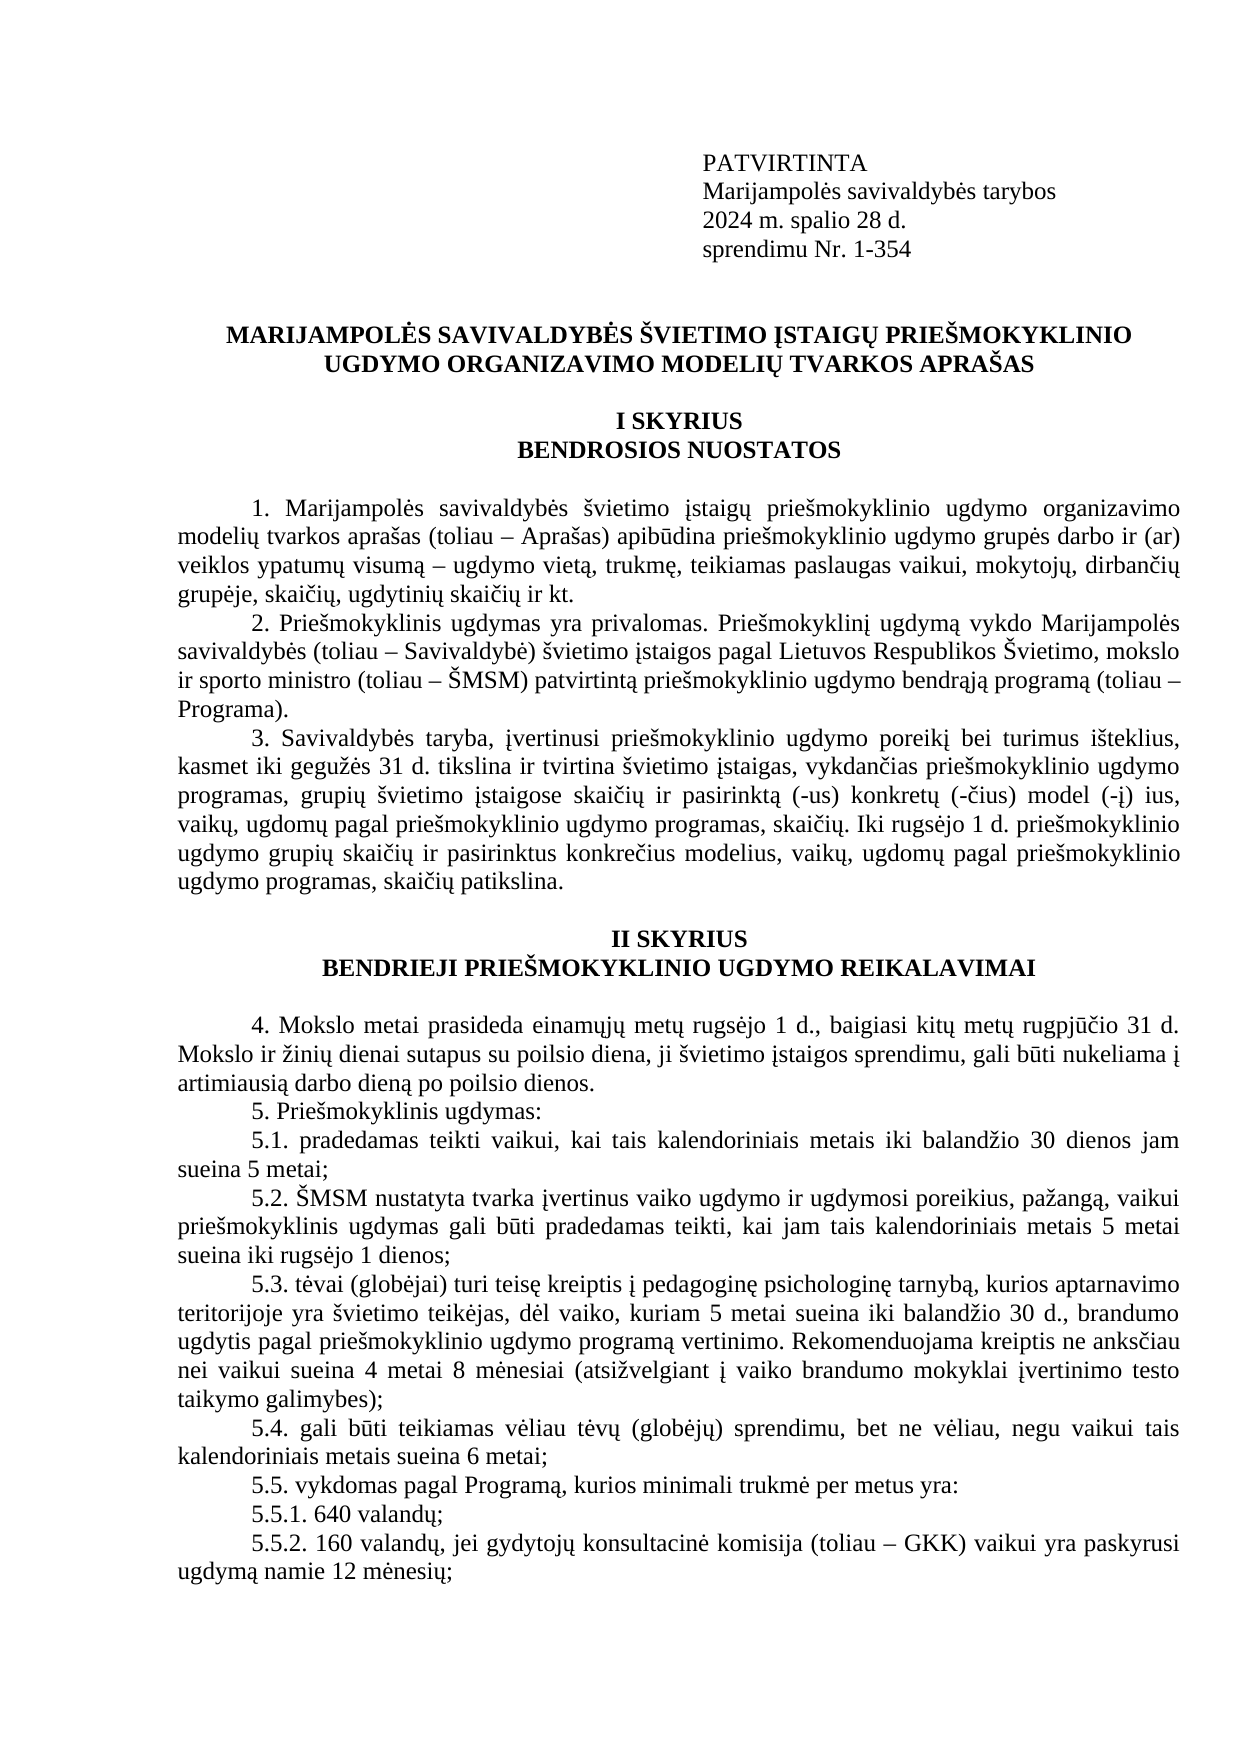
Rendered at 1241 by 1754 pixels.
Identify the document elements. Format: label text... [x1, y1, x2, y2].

text 5.3. tėvai (globėjai) turi teisę kreiptis į pedagoginę psichologinę tarnybą, kurios aptarnavimo teritorijoje yra švietimo teikėjas, dėl vaiko, kuriam 5 metai sueina iki balandžio 30 d., brandumo ugdytis pagal priešmokyklinio ugdymo programą vertinimo. Rekomenduojama kreiptis ne anksčiau nei vaikui sueina 4 metai 8 mėnesiai (atsižvelgiant į vaiko brandumo mokyklai įvertinimo testo taikymo galimybes); [177, 1269, 1181, 1413]
text 2. Priešmokyklinis ugdymas yra privalomas. Priešmokyklinį ugdymą vykdo Marijampolės savivaldybės (toliau – Savivaldybė) švietimo įstaigos pagal Lietuvos Respublikos Švietimo, mokslo ir sporto ministro (toliau – ŠMSM) patvirtintą priešmokyklinio ugdymo bendrąją programą (toliau – Programa). [177, 608, 1181, 723]
text BENDROSIOS NUOSTATOS [177, 435, 1181, 464]
text 1. Marijampolės savivaldybės švietimo įstaigų priešmokyklinio ugdymo organizavimo modelių tvarkos aprašas (toliau – Aprašas) apibūdina priešmokyklinio ugdymo grupės darbo ir (ar) veiklos ypatumų visumą – ugdymo vietą, trukmę, teikiamas paslaugas vaikui, mokytojų, dirbančių grupėje, skaičių, ugdytinių skaičių ir kt. [177, 493, 1181, 608]
text 4. Mokslo metai prasideda einamųjų metų rugsėjo 1 d., baigiasi kitų metų rugpjūčio 31 d. Mokslo ir žinių dienai sutapus su poilsio diena, ji švietimo įstaigos sprendimu, gali būti nukeliama į artimiausią darbo dieną po poilsio dienos. [177, 1010, 1181, 1096]
text 2024 m. spalio 28 d. [702, 205, 1181, 234]
text 5.4. gali būti teikiamas vėliau tėvų (globėjų) sprendimu, bet ne vėliau, negu vaikui tais kalendoriniais metais sueina 6 metai; [177, 1413, 1181, 1470]
text II SKYRIUS [177, 924, 1181, 953]
text Marijampolės savivaldybės tarybos [702, 176, 1181, 205]
text BENDRIEJI PRIEŠMOKYKLINIO UGDYMO REIKALAVIMAI [177, 953, 1181, 981]
text MARIJAMPOLĖS SAVIVALDYBĖS ŠVIETIMO ĮSTAIGŲ PRIEŠMOKYKLINIO UGDYMO ORGANIZAVIMO MODELIŲ TVARKOS APRAŠAS [177, 320, 1181, 378]
text 5. Priešmokyklinis ugdymas: [177, 1096, 1181, 1125]
text 3. Savivaldybės taryba, įvertinusi priešmokyklinio ugdymo poreikį bei turimus išteklius, kasmet iki gegužės 31 d. tikslina ir tvirtina švietimo įstaigas, vykdančias priešmokyklinio ugdymo programas, grupių švietimo įstaigose skaičių ir pasirinktą (-us) konkretų (-čius) model (-į) ius, vaikų, ugdomų pagal priešmokyklinio ugdymo programas, skaičių. Iki rugsėjo 1 d. priešmokyklinio ugdymo grupių skaičių ir pasirinktus konkrečius modelius, vaikų, ugdomų pagal priešmokyklinio ugdymo programas, skaičių patikslina. [177, 723, 1181, 895]
text I SKYRIUS [177, 406, 1181, 435]
text 5.5.1. 640 valandų; [177, 1499, 1181, 1528]
text 5.5.2. 160 valandų, jei gydytojų konsultacinė komisija (toliau – GKK) vaikui yra paskyrusi ugdymą namie 12 mėnesių; [177, 1528, 1181, 1585]
text 5.2. ŠMSM nustatyta tvarka įvertinus vaiko ugdymo ir ugdymosi poreikius, pažangą, vaikui priešmokyklinis ugdymas gali būti pradedamas teikti, kai jam tais kalendoriniais metais 5 metai sueina iki rugsėjo 1 dienos; [177, 1183, 1181, 1269]
text sprendimu Nr. 1-354 [702, 234, 1181, 263]
text 5.5. vykdomas pagal Programą, kurios minimali trukmė per metus yra: [177, 1470, 1181, 1499]
text 5.1. pradedamas teikti vaikui, kai tais kalendoriniais metais iki balandžio 30 dienos jam sueina 5 metai; [177, 1125, 1181, 1183]
text PATVIRTINTA [702, 148, 1181, 176]
